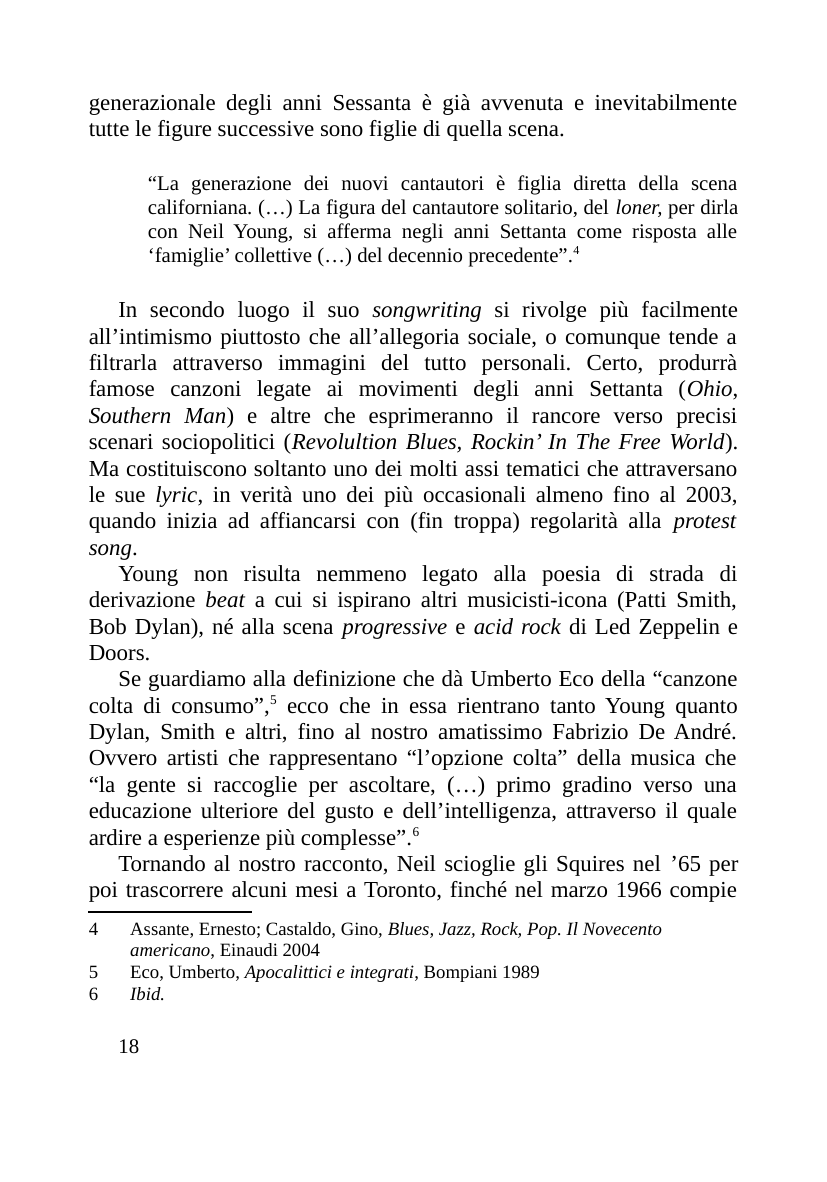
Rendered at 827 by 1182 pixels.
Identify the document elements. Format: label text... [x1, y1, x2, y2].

text In secondo luogo il suo songwriting si rivolge più facilmente all’intimismo piuttosto che all’allegoria sociale, o comunque tende a filtrarla attraverso immagini del tutto personali. Certo, produrrà famose canzoni legate ai movimenti degli anni Settanta (Ohio, Southern Man) e altre che esprimeranno il rancore verso precisi scenari sociopolitici (Revolultion Blues, Rockin’ In The Free World). Ma costituiscono soltanto uno dei molti assi tematici che attraversano le sue lyric, in verità uno dei più occasionali almeno fino al 2003, quando inizia ad affiancarsi con (fin troppa) regolarità alla protest song. [88, 296, 738, 560]
text Se guardiamo alla definizione che dà Umberto Eco della “canzone colta di consumo”, ecco che in essa rientrano tanto Young quanto Dylan, Smith e altri, fino al nostro amatissimo Fabrizio De André. Ovvero artisti che rappresentano “l’opzione colta” della musica che “la gente si raccoglie per ascoltare, (…) primo gradino verso una educazione ulteriore del gusto e dell’intelligenza, attraverso il quale ardire a esperienze più complesse”. [88, 665, 738, 850]
text Young non risulta nemmeno legato alla poesia di strada di derivazione beat a cui si ispirano altri musicisti-icona (Patti Smith, Bob Dylan), né alla scena progressive e acid rock di Led Zeppelin e Doors. [88, 560, 738, 665]
text Tornando al nostro racconto, Neil scioglie gli Squires nel ’65 per poi trascorrere alcuni mesi a Toronto, finché nel marzo 1966 compie [88, 850, 738, 903]
text “La generazione dei nuovi cantautori è figlia diretta della scena californiana. (…) La figura del cantautore solitario, del loner, per dirla con Neil Young, si afferma negli anni Settanta come risposta alle ‘famiglie’ collettive (…) del decennio precedente”. [148, 171, 738, 267]
text Eco, Umberto, Apocalittici e integrati, Bompiani 1989 [88, 961, 738, 982]
text Assante, Ernesto; Castaldo, Gino, Blues, Jazz, Rock, Pop. Il Novecento americano, Einaudi 2004 [88, 918, 738, 961]
text Ibid. [88, 982, 738, 1004]
text generazionale degli anni Sessanta è già avvenuta e inevitabilmente tutte le figure successive sono figlie di quella scena. [88, 88, 738, 141]
